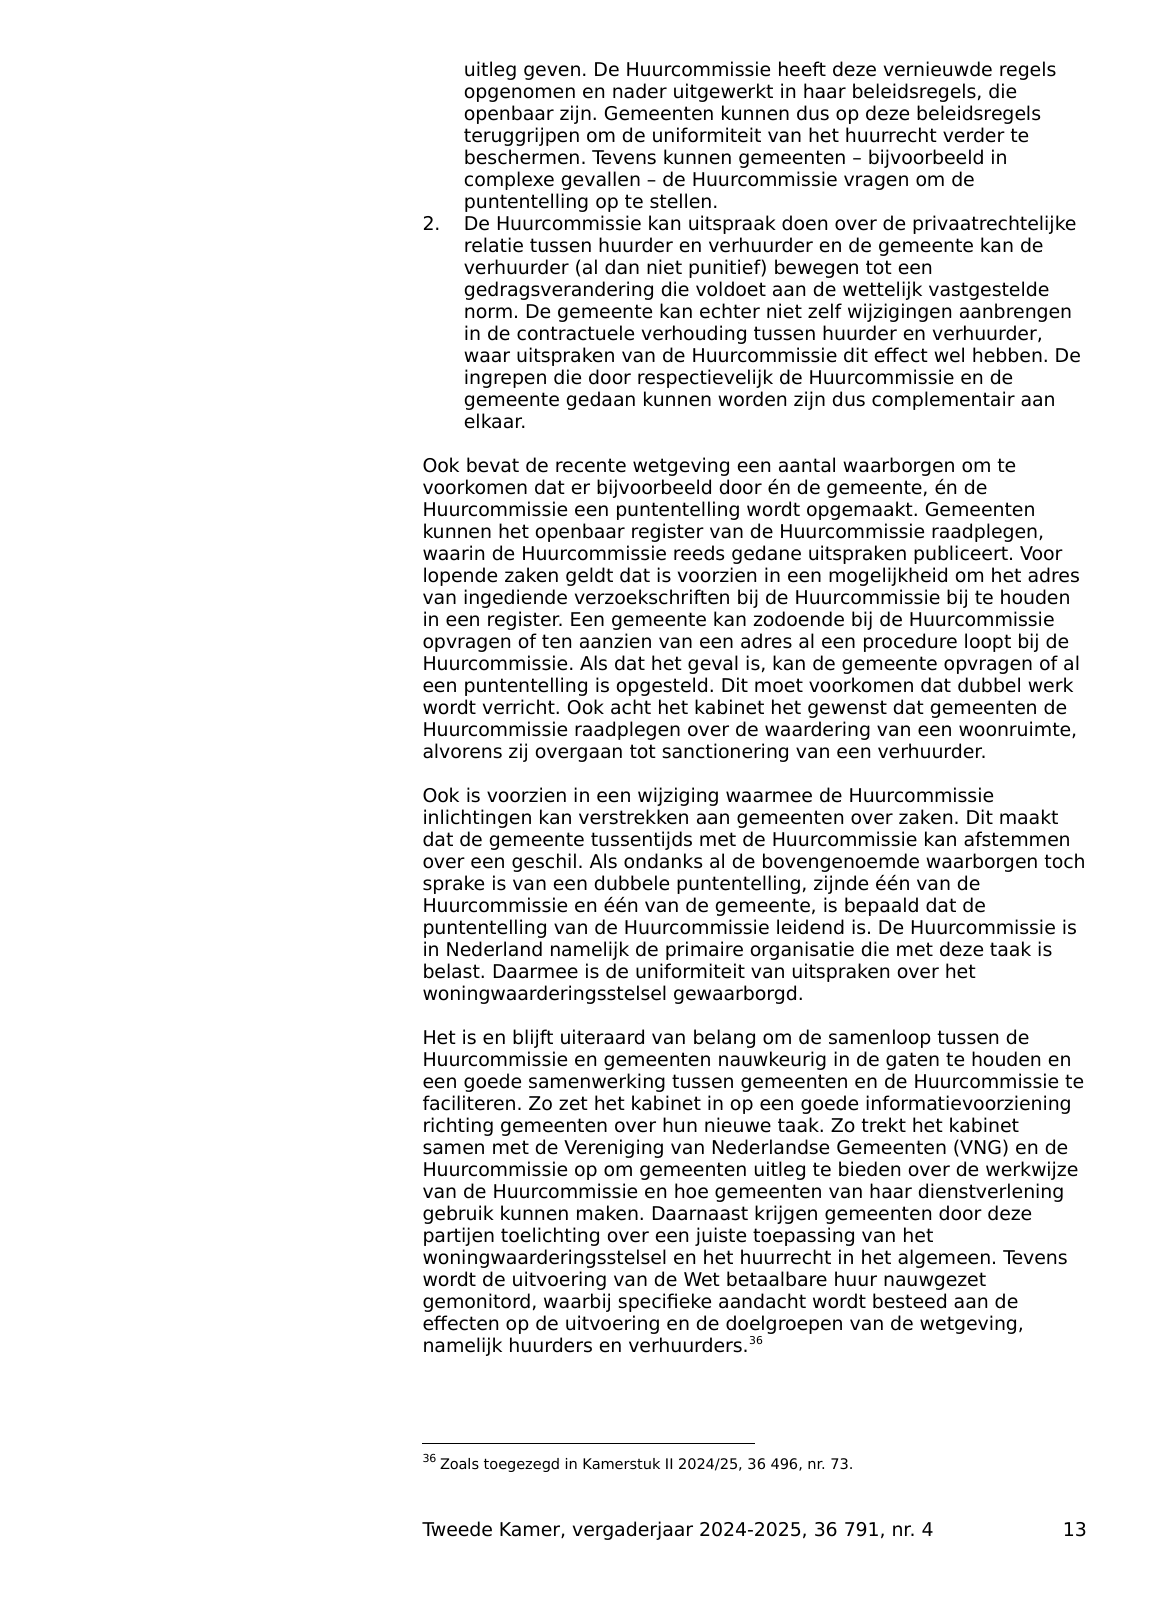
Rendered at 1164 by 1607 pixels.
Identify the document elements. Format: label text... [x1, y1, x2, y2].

text Ook is voorzien in een wijziging waarmee de Huurcommissie inlichtingen kan verstrekken aan gemeenten over zaken. Dit maakt dat de gemeente tussentijds met de Huurcommissie kan afstemmen over een geschil. Als ondanks al de bovengenoemde waarborgen toch sprake is van een dubbele puntentelling, zijnde één van de Huurcommissie en één van de gemeente, is bepaald dat de puntentelling van de Huurcommissie leidend is. De Huurcommissie is in Nederland namelijk de primaire organisatie die met deze taak is belast. Daarmee is de uniformiteit van uitspraken over het woningwaarderingsstelsel gewaarborgd. [422, 785, 1087, 1004]
text uitleg geven. De Huurcommissie heeft deze vernieuwde regels opgenomen en nader uitgewerkt in haar beleidsregels, die openbaar zijn. Gemeenten kunnen dus op deze beleidsregels teruggrijpen om de uniformiteit van het huurrecht verder te beschermen. Tevens kunnen gemeenten – bijvoorbeeld in complexe gevallen – de Huurcommissie vragen om de puntentelling op te stellen. [422, 59, 1087, 213]
text Ook bevat de recente wetgeving een aantal waarborgen om te voorkomen dat er bijvoorbeeld door én de gemeente, én de Huurcommissie een puntentelling wordt opgemaakt. Gemeenten kunnen het openbaar register van de Huurcommissie raadplegen, waarin de Huurcommissie reeds gedane uitspraken publiceert. Voor lopende zaken geldt dat is voorzien in een mogelijkheid om het adres van ingediende verzoekschriften bij de Huurcommissie bij te houden in een register. Een gemeente kan zodoende bij de Huurcommissie opvragen of ten aanzien van een adres al een procedure loopt bij de Huurcommissie. Als dat het geval is, kan de gemeente opvragen of al een puntentelling is opgesteld. Dit moet voorkomen dat dubbel werk wordt verricht. Ook acht het kabinet het gewenst dat gemeenten de Huurcommissie raadplegen over de waardering van een woonruimte, alvorens zij overgaan tot sanctionering van een verhuurder. [422, 455, 1087, 763]
text Het is en blijft uiteraard van belang om de samenloop tussen de Huurcommissie en gemeenten nauwkeurig in de gaten te houden en een goede samenwerking tussen gemeenten en de Huurcommissie te faciliteren. Zo zet het kabinet in op een goede informatievoorziening richting gemeenten over hun nieuwe taak. Zo trekt het kabinet samen met de Vereniging van Nederlandse Gemeenten (VNG) en de Huurcommissie op om gemeenten uitleg te bieden over de werkwijze van de Huurcommissie en hoe gemeenten van haar dienstverlening gebruik kunnen maken. Daarnaast krijgen gemeenten door deze partijen toelichting over een juiste toepassing van het woningwaarderingsstelsel en het huurrecht in het algemeen. Tevens wordt de uitvoering van de Wet betaalbare huur nauwgezet gemonitord, waarbij specifieke aandacht wordt besteed aan de effecten op de uitvoering en de doelgroepen van de wetgeving, namelijk huurders en verhuurders. [422, 1027, 1087, 1356]
text Zoals toegezegd in Kamerstuk II 2024/25, 36 496, nr. 73. [422, 1452, 1087, 1474]
text 2. De Huurcommissie kan uitspraak doen over de privaatrechtelijke relatie tussen huurder en verhuurder en de gemeente kan de verhuurder (al dan niet punitief) bewegen tot een gedragsverandering die voldoet aan de wettelijk vastgestelde norm. De gemeente kan echter niet zelf wijzigingen aanbrengen in de contractuele verhouding tussen huurder en verhuurder, waar uitspraken van de Huurcommissie dit effect wel hebben. De ingrepen die door respectievelijk de Huurcommissie en de gemeente gedaan kunnen worden zijn dus complementair aan elkaar. [422, 213, 1087, 433]
